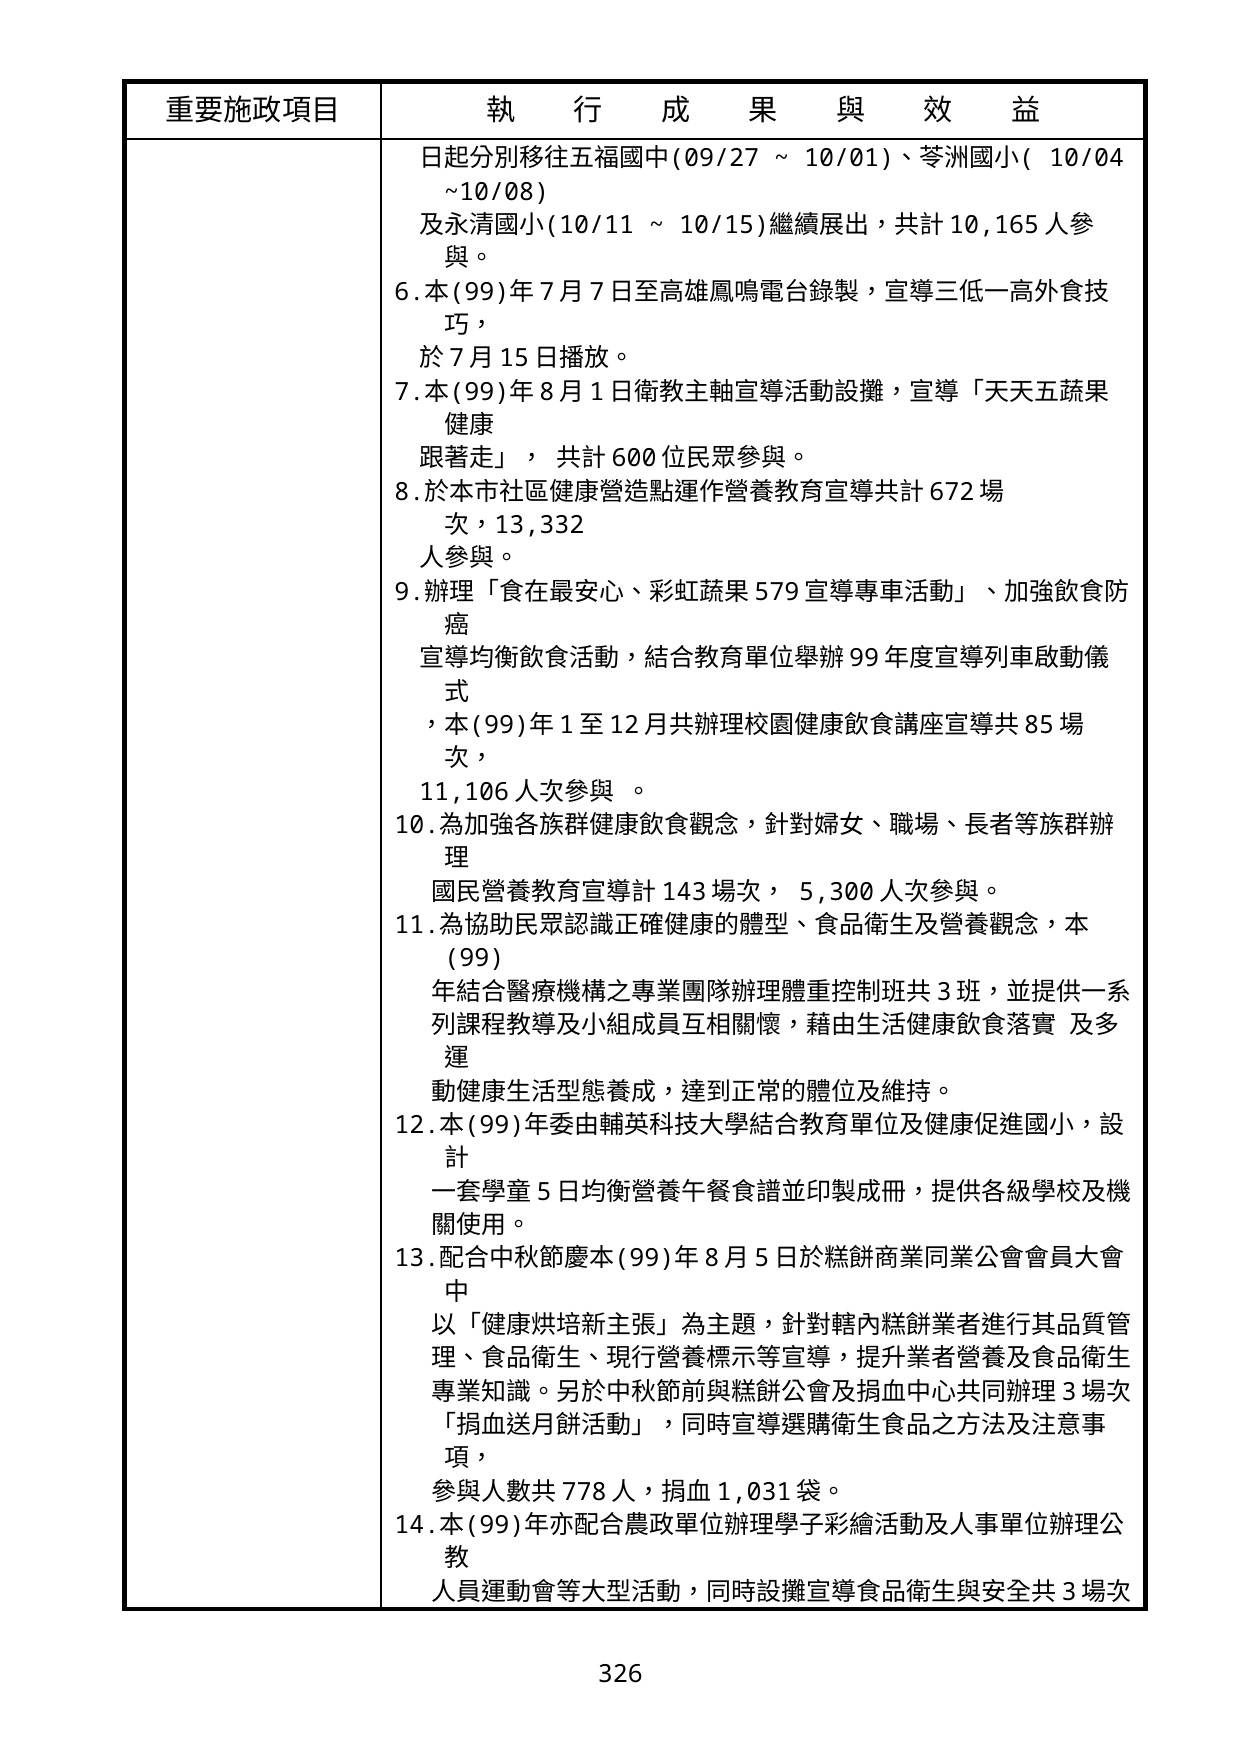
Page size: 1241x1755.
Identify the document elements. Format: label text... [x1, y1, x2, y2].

table_header 執 行 成 果 與 效 益 [382, 84, 1143, 138]
table_cell [127, 140, 380, 1607]
table_header 重要施政項目 [127, 84, 380, 138]
table_cell 日起分別移往五福國中(09/27 ~ 10/01)、苓洲國小( 10/04 ~10/08) 及永清國小(10/11 ~ 10/15)繼續展出，共計10,165人參與。 6.本(99)年7月7日至高雄鳳鳴電台錄製，宣導三低一高外食技巧， 於7月15日播放。 7.本(99)年8月1日衛教主軸宣導活動設攤，宣導「天天五蔬果健康 跟著走」， 共計600位民眾參與。 8.於本市社區健康營造點運作營養教育宣導共計672場次，13,332 人參與。 9.辦理「食在最安心、彩虹蔬果579宣導專車活動」、加強飲食防癌 宣導均衡飲食活動，結合教育單位舉辦99年度宣導列車啟動儀式 ，本(99)年1至12月共辦理校園健康飲食講座宣導共85場次， 11,106人次參與 。 10.為加強各族群健康飲食觀念，針對婦女、職場、長者等族群辦理 國民營養教育宣導計143場次， 5,300人次參與。 11.為協助民眾認識正確健康的體型、食品衛生及營養觀念，本(99) 年結合醫療機構之專業團隊辦理體重控制班共3班，並提供一系 列課程教導及小組成員互相關懷，藉由生活健康飲食落實 及多運 動健康生活型態養成，達到正常的體位及維持。 12.本(99)年委由輔英科技大學結合教育單位及健康促進國小，設計 一套學童5日均衡營養午餐食譜並印製成冊，提供各級學校及機 關使用。 13.配合中秋節慶本(99)年8月5日於糕餅商業同業公會會員大會中 以「健康烘培新主張」為主題，針對轄內糕餅業者進行其品質管 理、食品衛生、現行營養標示等宣導，提升業者營養及食品衛生 專業知識。另於中秋節前與糕餅公會及捐血中心共同辦理3場次 「捐血送月餅活動」，同時宣導選購衛生食品之方法及注意事項， 參與人數共778人，捐血1,031袋。 14.本(99)年亦配合農政單位辦理學子彩繪活動及人事單位辦理公教 人員運動會等大型活動，同時設攤宣導食品衛生與安全共3場次 [382, 140, 1143, 1607]
